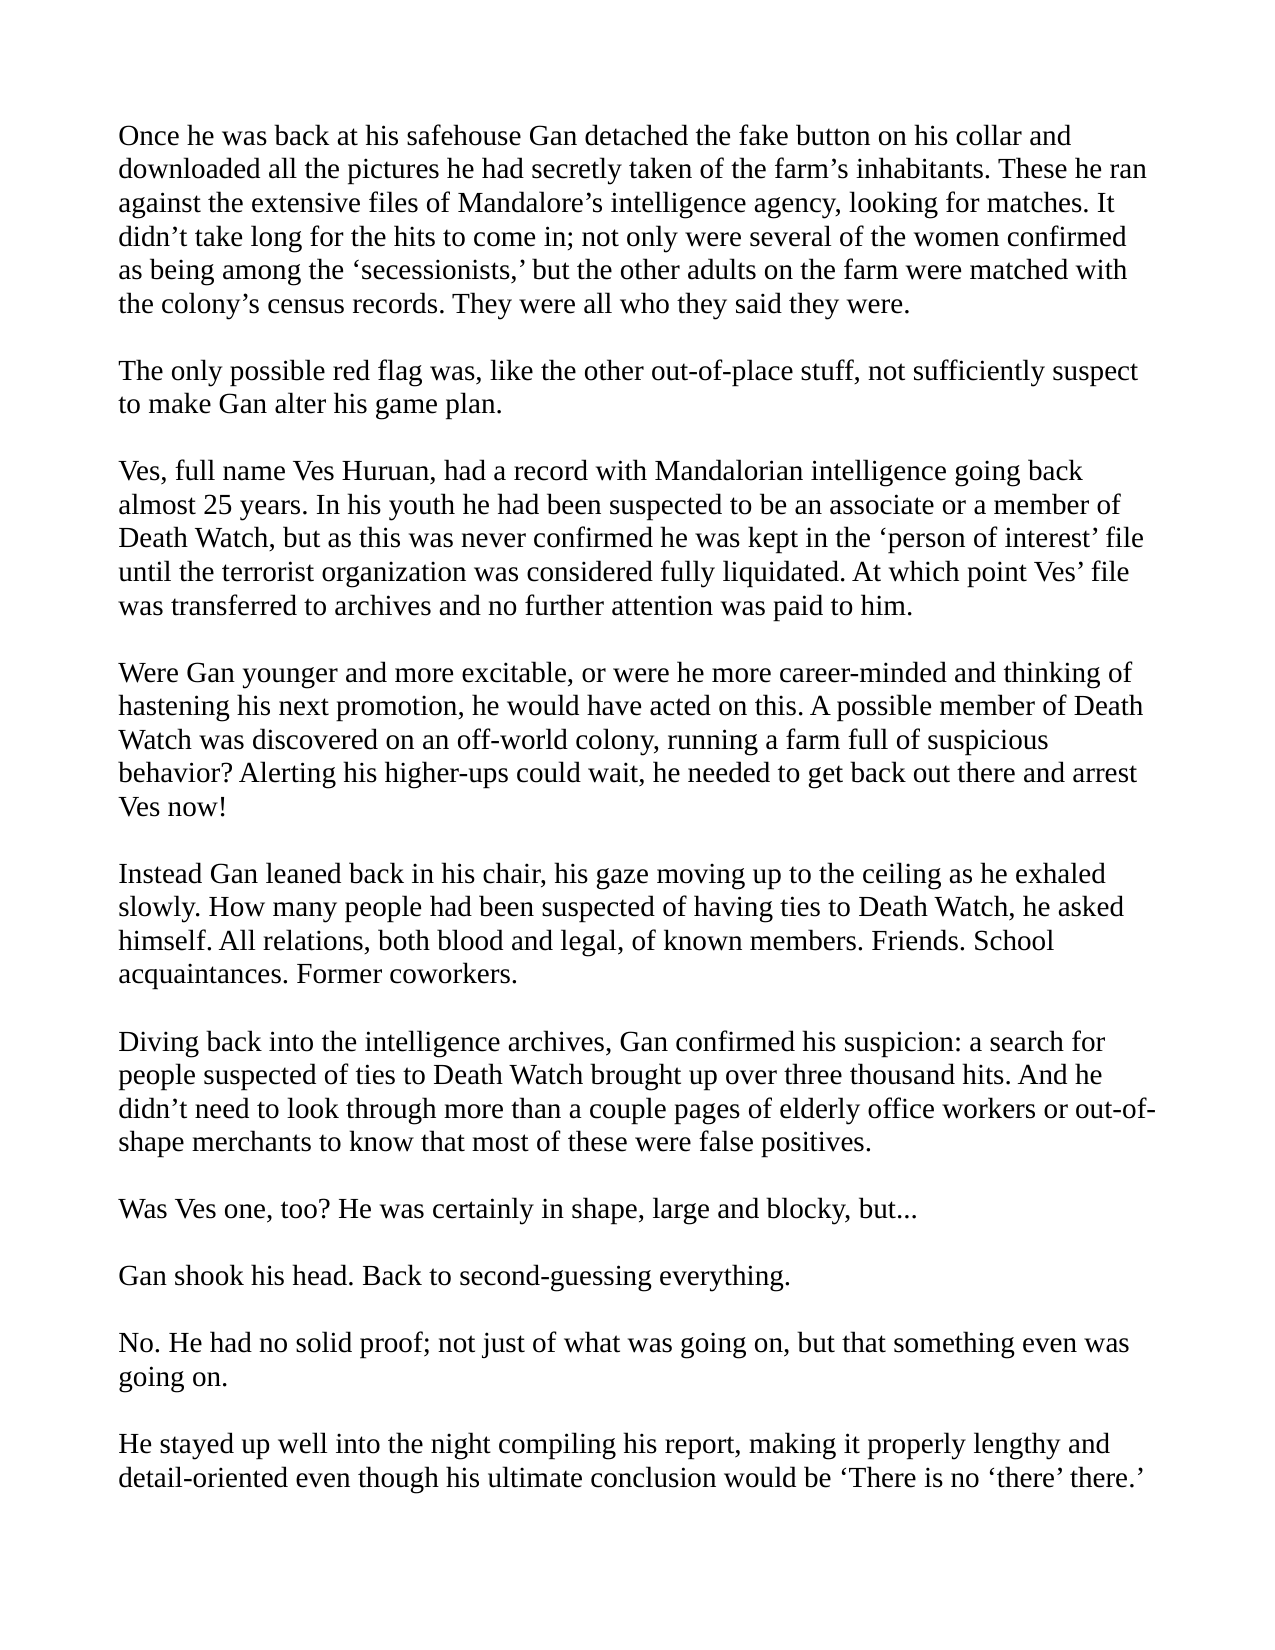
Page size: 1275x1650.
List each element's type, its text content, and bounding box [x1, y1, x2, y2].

text Instead Gan leaned back in his chair, his gaze moving up to the ceiling as he exhaled slowly. How many people had been suspected of having ties to Death Watch, he asked himself. All relations, both blood and legal, of known members. Friends. School acquaintances. Former coworkers. [118, 856, 1157, 990]
text Diving back into the intelligence archives, Gan confirmed his suspicion: a search for people suspected of ties to Death Watch brought up over three thousand hits. And he didn’t need to look through more than a couple pages of elderly office workers or out-of-shape merchants to know that most of these were false positives. [118, 1024, 1157, 1158]
text Was Ves one, too? He was certainly in shape, large and blocky, but... [118, 1191, 1157, 1225]
text Were Gan younger and more excitable, or were he more career-minded and thinking of hastening his next promotion, he would have acted on this. A possible member of Death Watch was discovered on an off-world colony, running a farm full of suspicious behavior? Alerting his higher-ups could wait, he needed to get back out there and arrest Ves now! [118, 655, 1157, 822]
text Gan shook his head. Back to second-guessing everything. [118, 1258, 1157, 1292]
text Ves, full name Ves Huruan, had a record with Mandalorian intelligence going back almost 25 years. In his youth he had been suspected to be an associate or a member of Death Watch, but as this was never confirmed he was kept in the ‘person of interest’ file until the terrorist organization was considered fully liquidated. At which point Ves’ file was transferred to archives and no further attention was paid to him. [118, 453, 1157, 621]
text The only possible red flag was, like the other out-of-place stuff, not sufficiently suspect to make Gan alter his game plan. [118, 353, 1157, 420]
text No. He had no solid proof; not just of what was going on, but that something even was going on. [118, 1326, 1157, 1393]
text Once he was back at his safehouse Gan detached the fake button on his collar and downloaded all the pictures he had secretly taken of the farm’s inhabitants. These he ran against the extensive files of Mandalore’s intelligence agency, looking for matches. It didn’t take long for the hits to come in; not only were several of the women confirmed as being among the ‘secessionists,’ but the other adults on the farm were matched with the colony’s census records. They were all who they said they were. [118, 118, 1157, 319]
text He stayed up well into the night compiling his report, making it properly lengthy and detail-oriented even though his ultimate conclusion would be ‘There is no ‘there’ there.’ [118, 1426, 1157, 1493]
